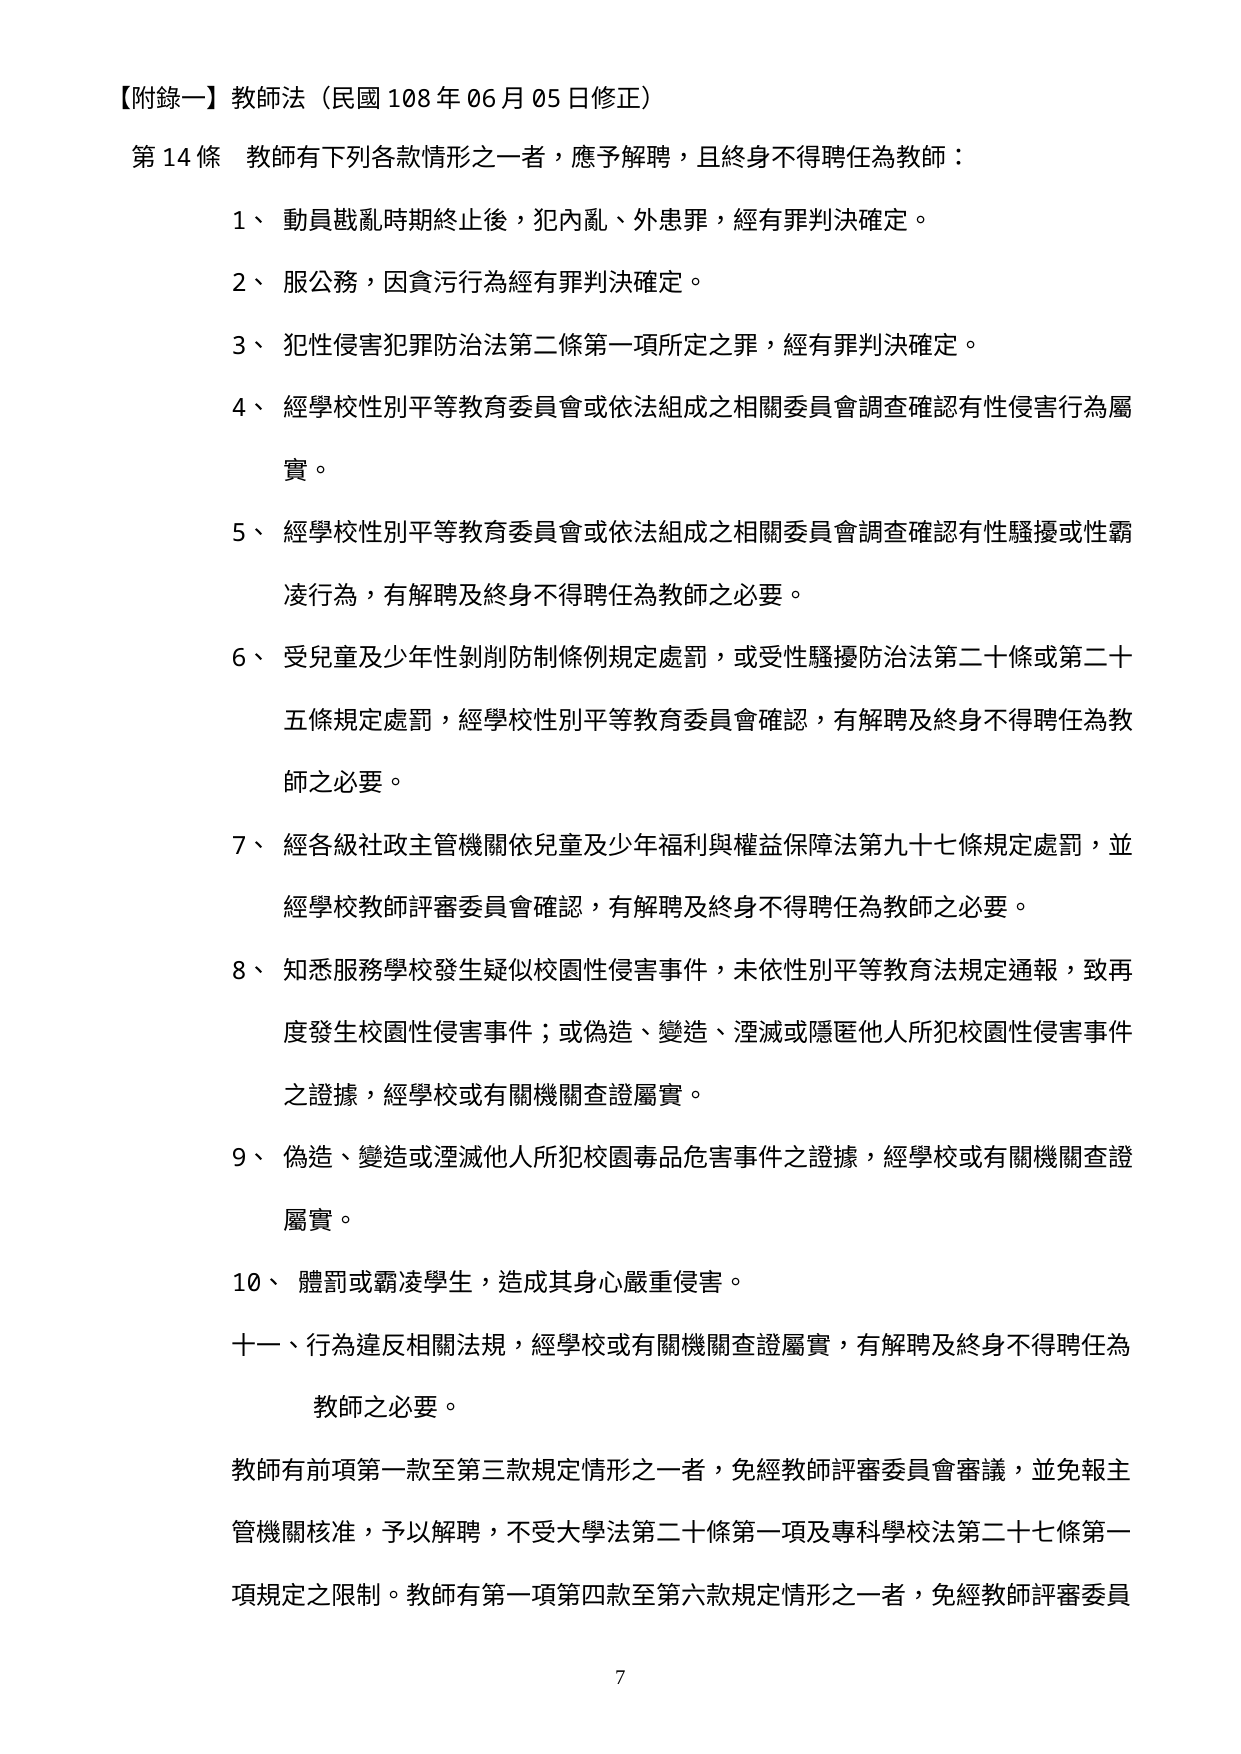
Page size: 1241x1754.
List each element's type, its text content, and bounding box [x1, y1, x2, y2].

text 【附錄一】教師法（民國108年06月05日修正） [106, 81, 1134, 114]
list 知悉服務學校發生疑似校園性侵害事件，未依性別平等教育法規定通報，致再度發生校園性侵害事件；或偽造、變造、湮滅或隱匿他人所犯校園性侵害事件之證據，經學校或有關機關查證屬實。 [231, 927, 1134, 1114]
text 十一、行為違反相關法規，經學校或有關機關查證屬實，有解聘及終身不得聘任為教師之必要。 [231, 1302, 1134, 1427]
list 偽造、變造或湮滅他人所犯校園毒品危害事件之證據，經學校或有關機關查證屬實。 [231, 1114, 1134, 1239]
text 第14條 教師有下列各款情形之一者，應予解聘，且終身不得聘任為教師： [131, 114, 1134, 177]
list 經學校性別平等教育委員會或依法組成之相關委員會調查確認有性騷擾或性霸凌行為，有解聘及終身不得聘任為教師之必要。 [231, 489, 1134, 614]
list 經各級社政主管機關依兒童及少年福利與權益保障法第九十七條規定處罰，並經學校教師評審委員會確認，有解聘及終身不得聘任為教師之必要。 [231, 802, 1134, 927]
list 經學校性別平等教育委員會或依法組成之相關委員會調查確認有性侵害行為屬實。 [231, 364, 1134, 489]
list 犯性侵害犯罪防治法第二條第一項所定之罪，經有罪判決確定。 [231, 302, 1134, 364]
list 體罰或霸凌學生，造成其身心嚴重侵害。 [231, 1239, 1134, 1302]
list 服公務，因貪污行為經有罪判決確定。 [231, 239, 1134, 302]
list 動員戡亂時期終止後，犯內亂、外患罪，經有罪判決確定。 [231, 177, 1134, 239]
list 受兒童及少年性剝削防制條例規定處罰，或受性騷擾防治法第二十條或第二十五條規定處罰，經學校性別平等教育委員會確認，有解聘及終身不得聘任為教師之必要。 [231, 614, 1134, 802]
text 教師有前項第一款至第三款規定情形之一者，免經教師評審委員會審議，並免報主管機關核准，予以解聘，不受大學法第二十條第一項及專科學校法第二十七條第一項規定之限制。教師有第一項第四款至第六款規定情形之一者，免經教師評審委員 [231, 1427, 1134, 1614]
